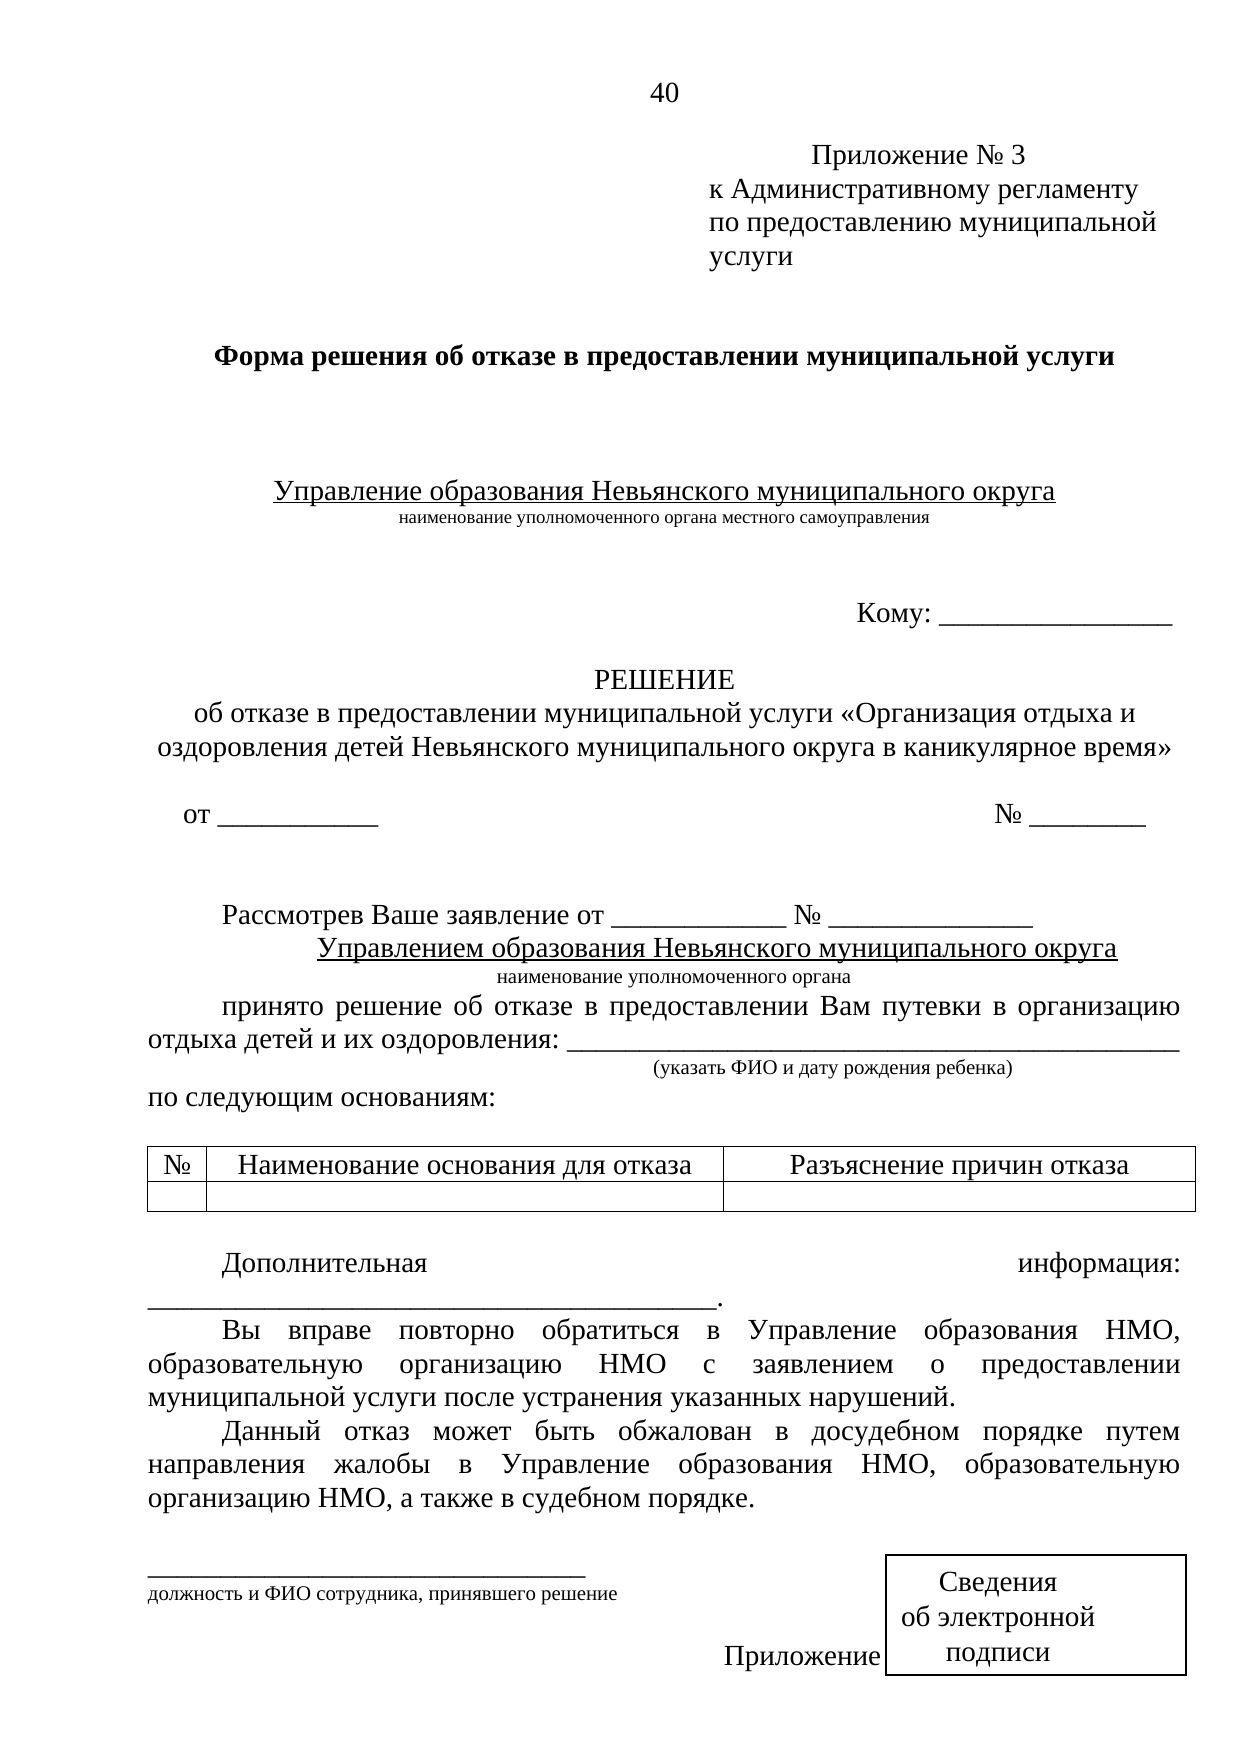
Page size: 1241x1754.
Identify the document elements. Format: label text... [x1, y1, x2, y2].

text Приложение № 3 к Административному регламенту по предоставлению муниципальной услуги [709, 137, 1181, 271]
table_cell [724, 1182, 1195, 1211]
table_cell [207, 1182, 723, 1211]
text от ___________ № ________ [148, 796, 1181, 830]
text ______________________________ [148, 1547, 1181, 1581]
text Данный отказ может быть обжалован в досудебном порядке путем направления жалобы в Управление образования НМО, образовательную организацию НМО, а также в судебном порядке. [148, 1413, 1181, 1513]
text наименование уполномоченного органа местного самоуправления [148, 506, 1181, 528]
text должность и ФИО сотрудника, принявшего решение [148, 1581, 885, 1604]
text Рассмотрев Ваше заявление от ____________ № ______________ [148, 897, 1181, 930]
table_cell [148, 1182, 206, 1211]
text Управлением образования Невьянского муниципального округа [148, 930, 1181, 964]
table_header Разъяснение причин отказа [724, 1147, 1195, 1181]
text по следующим основаниям: [148, 1079, 1181, 1113]
text Управление образования Невьянского муниципального округа [148, 473, 1181, 506]
text (указать ФИО и дату рождения ребенка) [148, 1055, 1181, 1079]
text Форма решения об отказе в предоставлении муниципальной услуги [148, 338, 1181, 372]
text наименование уполномоченного органа [148, 964, 1181, 988]
text об отказе в предоставлении муниципальной услуги «Организация отдыха и оздоровления детей Невьянского муниципального округа в каникулярное время» [148, 696, 1181, 763]
text Приложение № 4 к Административному регламенту по предоставлению муниципальной услуги [709, 1638, 885, 1672]
text РЕШЕНИЕ [148, 662, 1181, 696]
text Дополнительная информация: _______________________________________. [148, 1245, 1181, 1312]
text принято решение об отказе в предоставлении Вам путевки в организацию отдыха детей и их оздоровления: __________________________________________ [148, 988, 1181, 1055]
text Кому: ________________ [856, 595, 1181, 628]
table_header Наименование основания для отказа [207, 1147, 723, 1181]
table_header № [148, 1147, 206, 1181]
text Вы вправе повторно обратиться в Управление образования НМО, образовательную организацию НМО с заявлением о предоставлении муниципальной услуги после устранения указанных нарушений. [148, 1312, 1181, 1413]
